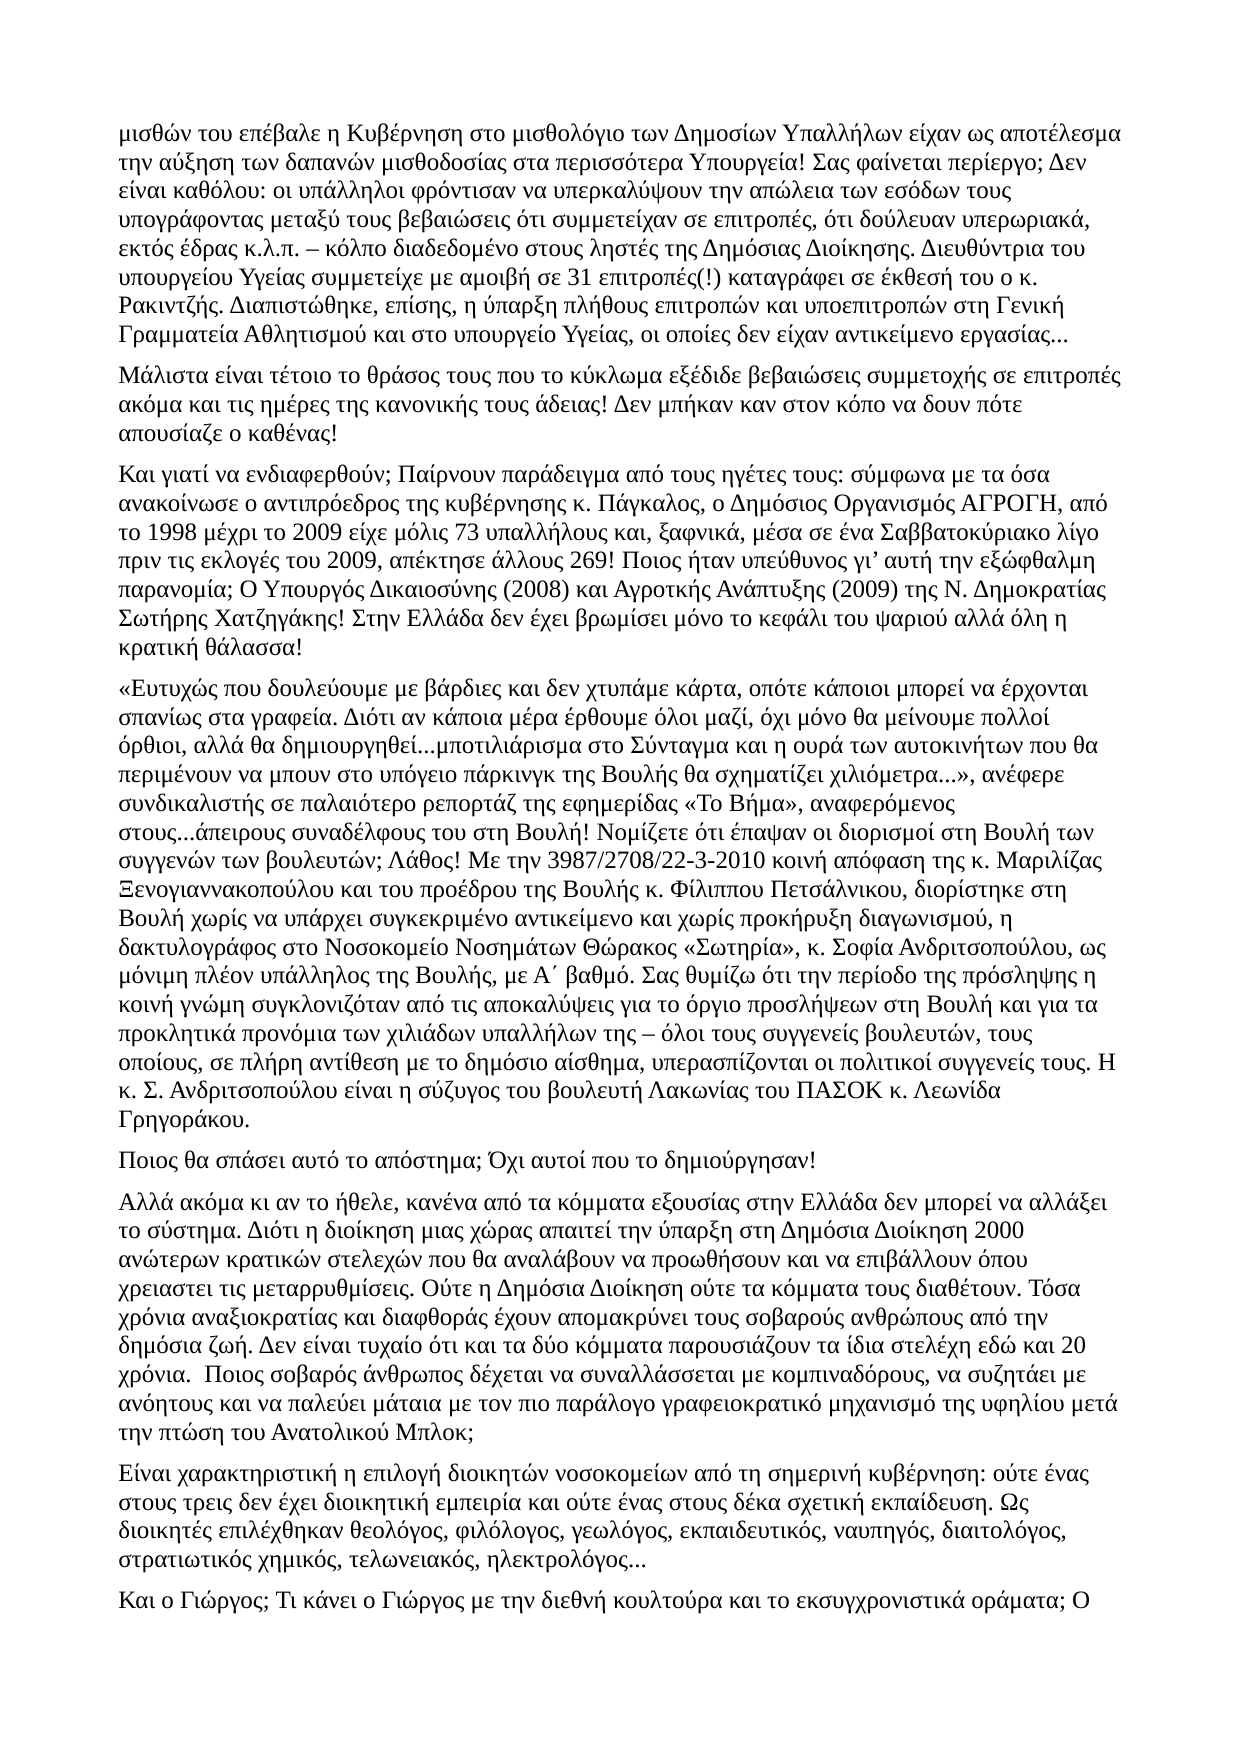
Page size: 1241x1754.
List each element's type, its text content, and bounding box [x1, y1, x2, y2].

text Μάλιστα είναι τέτοιο το θράσος τους που το κύκλωμα εξέδιδε βεβαιώσεις συμμετοχής σε επιτροπές ακόμα και τις ημέρες της κανονικής τους άδειας! Δεν μπήκαν καν στον κόπο να δουν πότε απουσίαζε ο καθένας! [118, 361, 1122, 447]
text μισθών του επέβαλε η Κυβέρνηση στο μισθολόγιο των Δημοσίων Υπαλλήλων είχαν ως αποτέλεσμα την αύξηση των δαπανών μισθοδοσίας στα περισσότερα Υπουργεία! Σας φαίνεται περίεργο; Δεν είναι καθόλου: οι υπάλληλοι φρόντισαν να υπερκαλύψουν την απώλεια των εσόδων τους υπογράφοντας μεταξύ τους βεβαιώσεις ότι συμμετείχαν σε επιτροπές, ότι δούλευαν υπερωριακά, εκτός έδρας κ.λ.π. – κόλπο διαδεδομένο στους ληστές της Δημόσιας Διοίκησης. Διευθύντρια του υπουργείου Υγείας συμμετείχε με αμοιβή σε 31 επιτροπές(!) καταγράφει σε έκθεσή του ο κ. Ρακιντζής. Διαπιστώθηκε, επίσης, η ύπαρξη πλήθους επιτροπών και υποεπιτροπών στη Γενική Γραμματεία Αθλητισμού και στο υπουργείο Υγείας, οι οποίες δεν είχαν αντικείμενο εργασίας... [118, 118, 1122, 348]
text Και ο Γιώργος; Τι κάνει ο Γιώργος με την διεθνή κουλτούρα και το εκσυγχρονιστικά οράματα; Ο [118, 1586, 1122, 1614]
text Είναι χαρακτηριστική η επιλογή διοικητών νοσοκομείων από τη σημερινή κυβέρνηση: ούτε ένας στους τρεις δεν έχει διοικητική εμπειρία και ούτε ένας στους δέκα σχετική εκπαίδευση. Ως διοικητές επιλέχθηκαν θεολόγος, φιλόλογος, γεωλόγος, εκπαιδευτικός, ναυπηγός, διαιτολόγος, στρατιωτικός χημικός, τελωνειακός, ηλεκτρολόγος... [118, 1458, 1122, 1573]
text Ποιος θα σπάσει αυτό το απόστημα; Όχι αυτοί που το δημιούργησαν! [118, 1146, 1122, 1174]
text Αλλά ακόμα κι αν το ήθελε, κανένα από τα κόμματα εξουσίας στην Ελλάδα δεν μπορεί να αλλάξει το σύστημα. Διότι η διοίκηση μιας χώρας απαιτεί την ύπαρξη στη Δημόσια Διοίκηση 2000 ανώτερων κρατικών στελεχών που θα αναλάβουν να προωθήσουν και να επιβάλλουν όπου χρειαστει τις μεταρρυθμίσεις. Ούτε η Δημόσια Διοίκηση ούτε τα κόμματα τους διαθέτουν. Τόσα χρόνια αναξιοκρατίας και διαφθοράς έχουν απομακρύνει τους σοβαρούς ανθρώπους από την δημόσια ζωή. Δεν είναι τυχαίο ότι και τα δύο κόμματα παρουσιάζουν τα ίδια στελέχη εδώ και 20 χρόνια. Ποιος σοβαρός άνθρωπος δέχεται να συναλλάσσεται με κομπιναδόρους, να συζητάει με ανόητους και να παλεύει μάταια με τον πιο παράλογο γραφειοκρατικό μηχανισμό της υφηλίου μετά την πτώση του Ανατολικού Μπλοκ; [118, 1187, 1122, 1446]
text «Ευτυχώς που δουλεύουμε με βάρδιες και δεν χτυπάμε κάρτα, οπότε κάποιοι μπορεί να έρχονται σπανίως στα γραφεία. Διότι αν κάποια μέρα έρθουμε όλοι μαζί, όχι μόνο θα μείνουμε πολλοί όρθιοι, αλλά θα δημιουργηθεί...μποτιλιάρισμα στο Σύνταγμα και η ουρά των αυτοκινήτων που θα περιμένουν να μπουν στο υπόγειο πάρκινγκ της Βουλής θα σχηματίζει χιλιόμετρα...», ανέφερε συνδικαλιστής σε παλαιότερο ρεπορτάζ της εφημερίδας «Το Βήμα», αναφερόμενος στους...άπειρους συναδέλφους του στη Βουλή! Νομίζετε ότι έπαψαν οι διορισμοί στη Βουλή των συγγενών των βουλευτών; Λάθος! Με την 3987/2708/22-3-2010 κοινή απόφαση της κ. Μαριλίζας Ξενογιαννακοπούλου και του προέδρου της Βουλής κ. Φίλιππου Πετσάλνικου, διορίστηκε στη Βουλή χωρίς να υπάρχει συγκεκριμένο αντικείμενο και χωρίς προκήρυξη διαγωνισμού, η δακτυλογράφος στο Νοσοκομείο Νοσημάτων Θώρακος «Σωτηρία», κ. Σοφία Ανδριτσοπούλου, ως μόνιμη πλέον υπάλληλος της Βουλής, με Α΄ βαθμό. Σας θυμίζω ότι την περίοδο της πρόσληψης η κοινή γνώμη συγκλονιζόταν από τις αποκαλύψεις για το όργιο προσλήψεων στη Βουλή και για τα προκλητικά προνόμια των χιλιάδων υπαλλήλων της – όλοι τους συγγενείς βουλευτών, τους οποίους, σε πλήρη αντίθεση με το δημόσιο αίσθημα, υπερασπίζονται οι πολιτικοί συγγενείς τους. Η κ. Σ. Ανδριτσοπούλου είναι η σύζυγος του βουλευτή Λακωνίας του ΠΑΣΟΚ κ. Λεωνίδα Γρηγοράκου. [118, 673, 1122, 1133]
text Και γιατί να ενδιαφερθούν; Παίρνουν παράδειγμα από τους ηγέτες τους: σύμφωνα με τα όσα ανακοίνωσε ο αντιπρόεδρος της κυβέρνησης κ. Πάγκαλος, ο Δημόσιος Οργανισμός ΑΓΡΟΓΗ, από το 1998 μέχρι το 2009 είχε μόλις 73 υπαλλήλους και, ξαφνικά, μέσα σε ένα Σαββατοκύριακο λίγο πριν τις εκλογές του 2009, απέκτησε άλλους 269! Ποιος ήταν υπεύθυνος γι’ αυτή την εξώφθαλμη παρανομία; Ο Υπουργός Δικαιοσύνης (2008) και Αγροτκής Ανάπτυξης (2009) της Ν. Δημοκρατίας Σωτήρης Χατζηγάκης! Στην Ελλάδα δεν έχει βρωμίσει μόνο το κεφάλι του ψαριού αλλά όλη η κρατική θάλασσα! [118, 459, 1122, 661]
